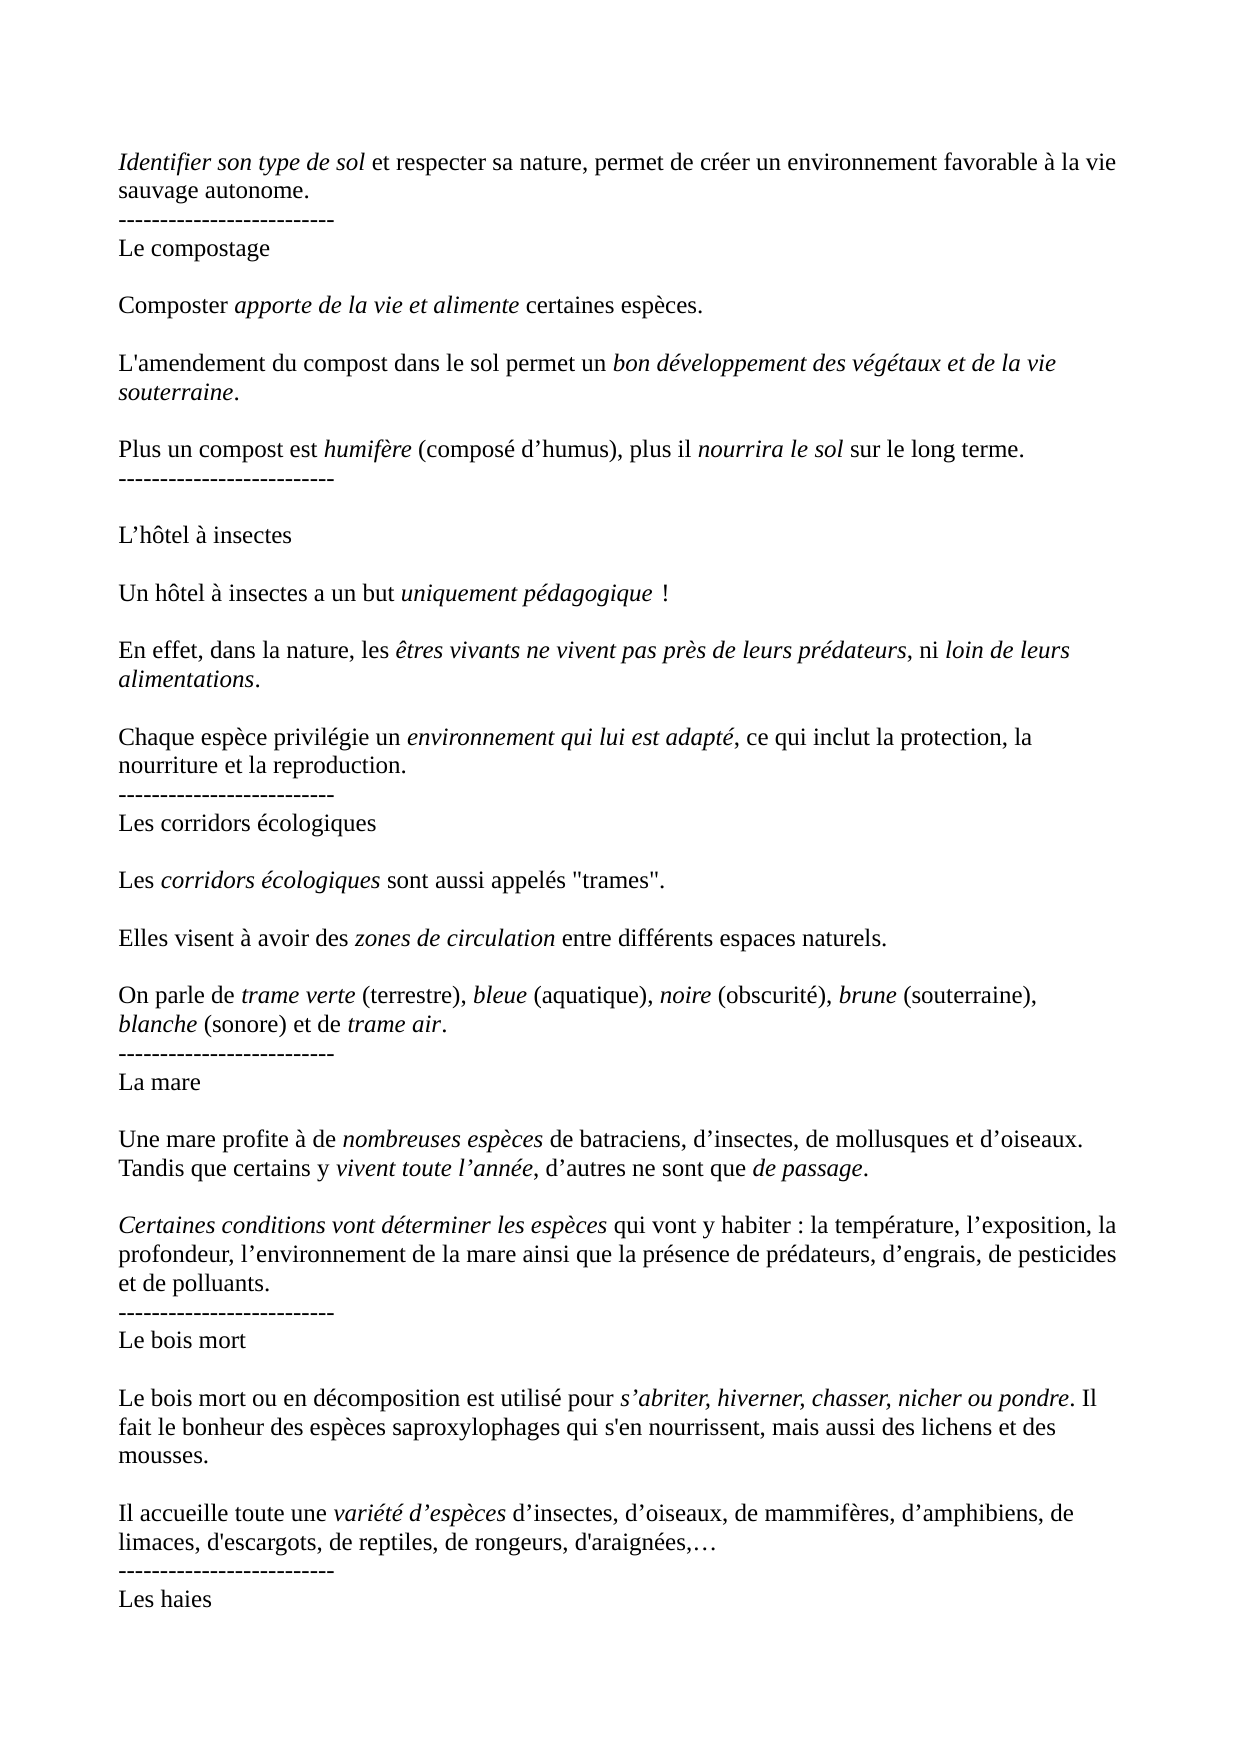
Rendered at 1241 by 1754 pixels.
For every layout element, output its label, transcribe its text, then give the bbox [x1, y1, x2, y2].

text -------------------------- [118, 779, 1122, 808]
text Identifier son type de sol et respecter sa nature, permet de créer un environnement favorable à la vie sauvage autonome. [118, 147, 1122, 204]
text Les corridors écologiques [118, 808, 1122, 837]
text Le compostage [118, 233, 1122, 262]
text Elles visent à avoir des zones de circulation entre différents espaces naturels. [118, 923, 1122, 952]
text Composter apporte de la vie et alimente certaines espèces. [118, 291, 1122, 319]
text -------------------------- [118, 1556, 1122, 1584]
text Les haies [118, 1584, 1122, 1613]
text Le bois mort ou en décomposition est utilisé pour s’abriter, hiverner, chasser, nicher ou pondre. Il fait le bonheur des espèces saproxylophages qui s'en nourrissent, mais aussi des lichens et des mousses. [118, 1383, 1122, 1469]
text Chaque espèce privilégie un environnement qui lui est adapté, ce qui inclut la protection, la nourriture et la reproduction. [118, 722, 1122, 779]
text Un hôtel à insectes a un but uniquement pédagogique ! [118, 578, 1122, 607]
text -------------------------- [118, 1297, 1122, 1326]
text Plus un compost est humifère (composé d’humus), plus il nourrira le sol sur le long terme. [118, 434, 1122, 463]
text -------------------------- [118, 204, 1122, 233]
text -------------------------- [118, 1038, 1122, 1067]
text Certaines conditions vont déterminer les espèces qui vont y habiter : la température, l’exposition, la profondeur, l’environnement de la mare ainsi que la présence de prédateurs, d’engrais, de pesticides et de polluants. [118, 1211, 1122, 1297]
text L'amendement du compost dans le sol permet un bon développement des végétaux et de la vie souterraine. [118, 348, 1122, 406]
text Il accueille toute une variété d’espèces d’insectes, d’oiseaux, de mammifères, d’amphibiens, de limaces, d'escargots, de reptiles, de rongeurs, d'araignées,… [118, 1498, 1122, 1556]
text Le bois mort [118, 1326, 1122, 1354]
text La mare [118, 1067, 1122, 1096]
text En effet, dans la nature, les êtres vivants ne vivent pas près de leurs prédateurs, ni loin de leurs alimentations. [118, 636, 1122, 693]
text L’hôtel à insectes [118, 521, 1122, 549]
text Une mare profite à de nombreuses espèces de batraciens, d’insectes, de mollusques et d’oiseaux. Tandis que certains y vivent toute l’année, d’autres ne sont que de passage. [118, 1124, 1122, 1182]
text On parle de trame verte (terrestre), bleue (aquatique), noire (obscurité), brune (souterraine), blanche (sonore) et de trame air. [118, 981, 1122, 1038]
text Les corridors écologiques sont aussi appelés "trames". [118, 866, 1122, 894]
text -------------------------- [118, 463, 1122, 492]
